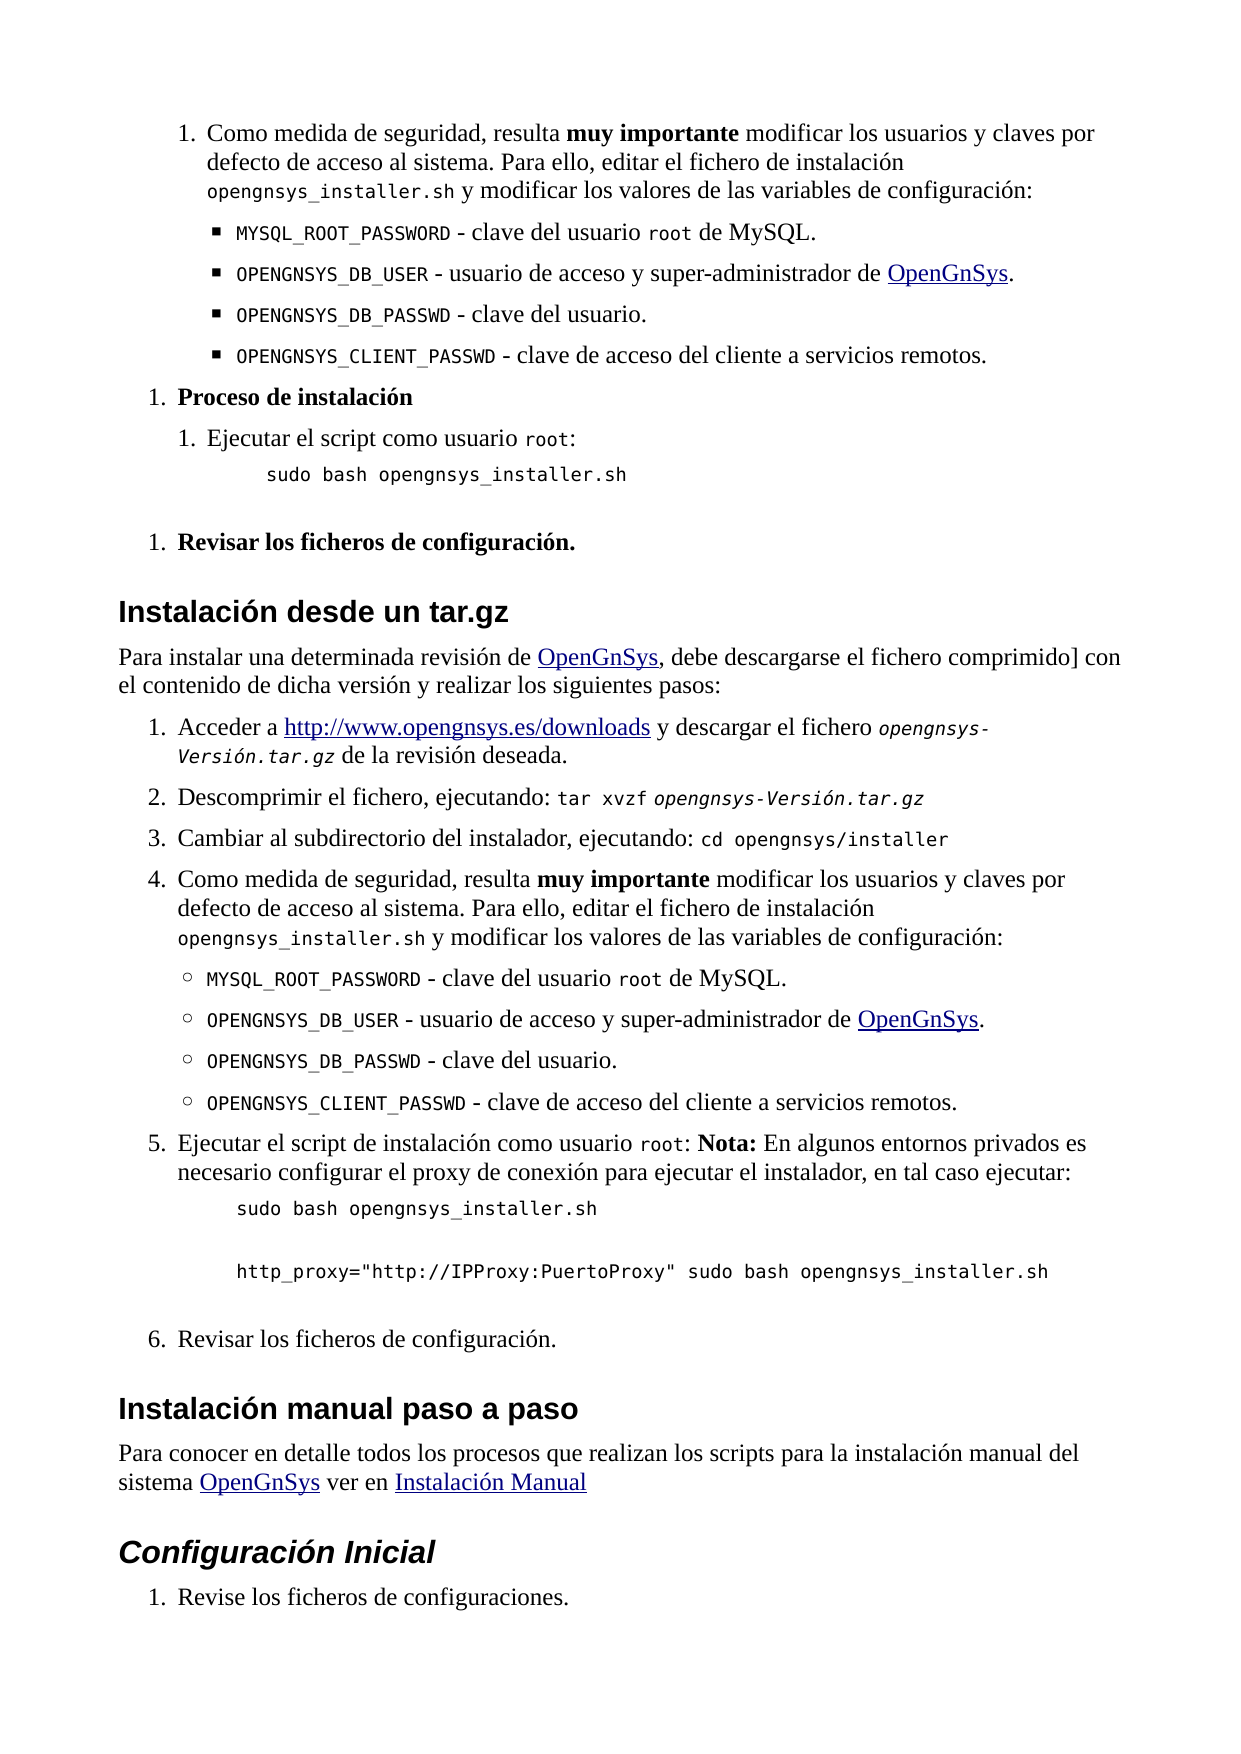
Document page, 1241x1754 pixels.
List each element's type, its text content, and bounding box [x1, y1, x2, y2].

list sudo bash opengnsys_installer.sh [207, 1198, 1063, 1220]
text Para instalar una determinada revisión de OpenGnSys, debe descargarse el fichero comprimido] con el contenido de dicha versión y realizar los siguientes pasos: [118, 642, 1122, 699]
list sudo bash opengnsys_installer.sh [236, 464, 1063, 486]
list Revisar los ficheros de configuración. [148, 527, 1122, 556]
list OPENGNSYS_DB_USER - usuario de acceso y super-administrador de OpenGnSys. [177, 1004, 1122, 1033]
list Revise los ficheros de configuraciones. [148, 1582, 1122, 1611]
list Proceso de instalación [148, 382, 1122, 411]
list MYSQL_ROOT_PASSWORD - clave del usuario root de MySQL. [207, 217, 1122, 246]
list Como medida de seguridad, resulta muy importante modificar los usuarios y claves por defecto de acceso al sistema. Para ello, editar el fichero de instalación opengnsys_installer.sh y modificar los valores de las variables de configuración: [177, 118, 1122, 204]
list Revisar los ficheros de configuración. [148, 1324, 1122, 1353]
list Como medida de seguridad, resulta muy importante modificar los usuarios y claves por defecto de acceso al sistema. Para ello, editar el fichero de instalación opengnsys_installer.sh y modificar los valores de las variables de configuración: [148, 864, 1122, 950]
list http_proxy="http://IPProxy:PuertoProxy" sudo bash opengnsys_installer.sh [207, 1261, 1063, 1283]
list OPENGNSYS_CLIENT_PASSWD - clave de acceso del cliente a servicios remotos. [207, 341, 1122, 369]
list OPENGNSYS_CLIENT_PASSWD - clave de acceso del cliente a servicios remotos. [177, 1087, 1122, 1115]
subtitle Configuración Inicial [118, 1533, 1122, 1570]
text Para conocer en detalle todos los procesos que realizan los scripts para la instalación manual del sistema ​OpenGnSys ver en Instalación Manual [118, 1438, 1122, 1496]
subtitle Instalación desde un tar.gz [118, 594, 1122, 629]
list Descomprimir el fichero, ejecutando: tar xvzf opengnsys-Versión.tar.gz [148, 782, 1122, 810]
list OPENGNSYS_DB_USER - usuario de acceso y super-administrador de OpenGnSys. [207, 258, 1122, 287]
list OPENGNSYS_DB_PASSWD - clave del usuario. [207, 299, 1122, 328]
list Ejecutar el script de instalación como usuario root: Nota: En algunos entornos privados es necesario configurar el proxy de conexión para ejecutar el instalador, en tal caso ejecutar: [148, 1128, 1122, 1185]
list MYSQL_ROOT_PASSWORD - clave del usuario root de MySQL. [177, 963, 1122, 992]
subtitle Instalación manual paso a paso [118, 1390, 1122, 1426]
list Ejecutar el script como usuario root: [177, 423, 1122, 452]
list Cambiar al subdirectorio del instalador, ejecutando: cd opengnsys/installer [148, 823, 1122, 852]
list Acceder a ​http://www.opengnsys.es/downloads y descargar el fichero opengnsys-Versión.tar.gz de la revisión deseada. [148, 712, 1122, 769]
list OPENGNSYS_DB_PASSWD - clave del usuario. [177, 1045, 1122, 1074]
